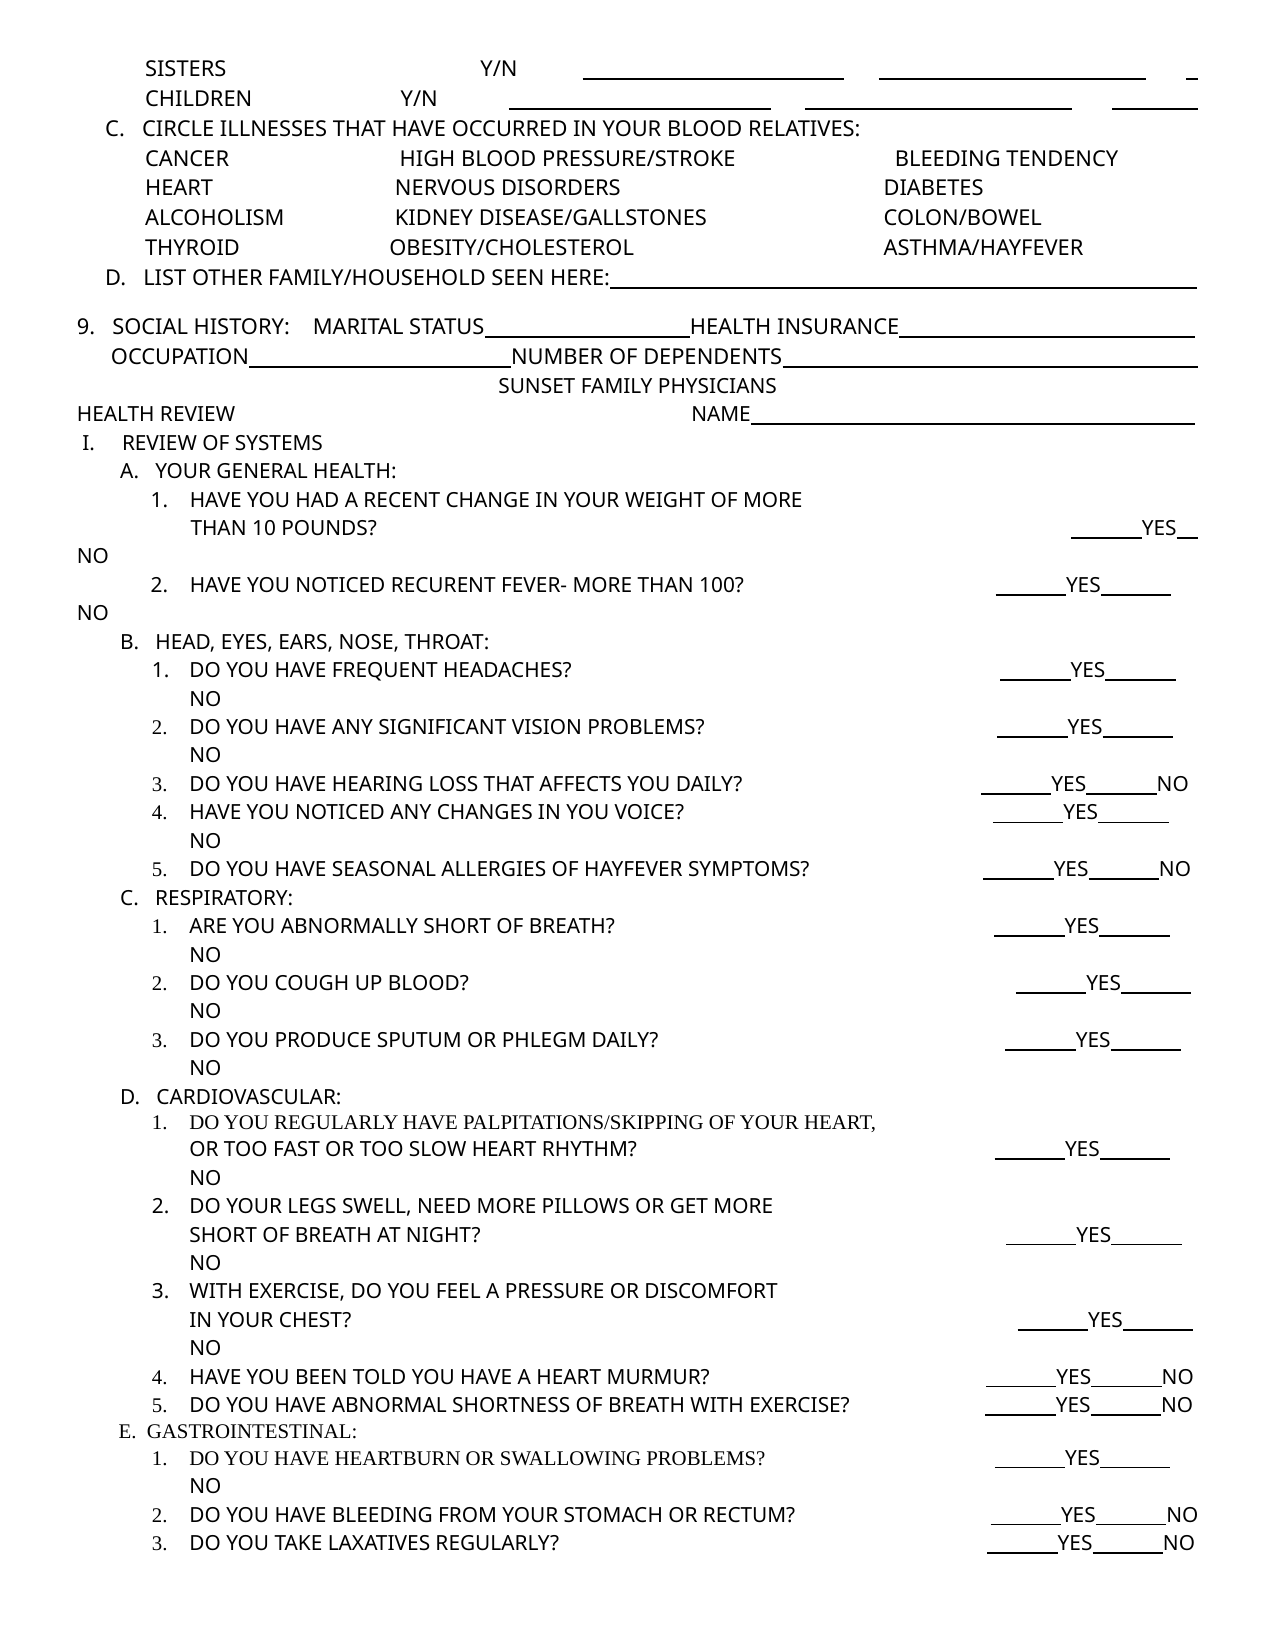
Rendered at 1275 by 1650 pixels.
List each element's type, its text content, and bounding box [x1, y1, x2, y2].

list SHORT OF BREATH AT NIGHT? YES NO [152, 1220, 1198, 1277]
list HAVE YOU BEEN TOLD YOU HAVE A HEART MURMUR? YES NO [152, 1362, 1198, 1390]
list DO YOUR LEGS SWELL, NEED MORE PILLOWS OR GET MORE [152, 1191, 1198, 1220]
text ALCOHOLISM KIDNEY DISEASE/GALLSTONES COLON/BOWEL [77, 202, 1198, 232]
text C. CIRCLE ILLNESSES THAT HAVE OCCURRED IN YOUR BLOOD RELATIVES: [77, 113, 1198, 142]
list DO YOU REGULARLY HAVE PALPITATIONS/SKIPPING OF YOUR HEART, [152, 1110, 1198, 1134]
text A. YOUR GENERAL HEALTH: [77, 456, 1198, 485]
list DO YOU HAVE BLEEDING FROM YOUR STOMACH OR RECTUM? YES NO [152, 1500, 1198, 1528]
text B. HEAD, EYES, EARS, NOSE, THROAT: [77, 627, 1198, 655]
text 9. SOCIAL HISTORY: MARITAL STATUS HEALTH INSURANCE [77, 311, 1198, 341]
list DO YOU HAVE FREQUENT HEADACHES? YES NO [152, 655, 1198, 712]
list DO YOU TAKE LAXATIVES REGULARLY? YES NO [152, 1528, 1198, 1557]
text E. GASTROINTESTINAL: [77, 1419, 1198, 1443]
text SUNSET FAMILY PHYSICIANS [77, 371, 1198, 399]
list DO YOU HAVE HEARTBURN OR SWALLOWING PROBLEMS? YES NO [152, 1443, 1198, 1500]
list DO YOU HAVE SEASONAL ALLERGIES OF HAYFEVER SYMPTOMS? YES NO [152, 854, 1198, 883]
list DO YOU COUGH UP BLOOD? YES NO [152, 968, 1198, 1025]
list OR TOO FAST OR TOO SLOW HEART RHYTHM? YES NO [152, 1134, 1198, 1191]
text I. REVIEW OF SYSTEMS [77, 428, 1198, 456]
list DO YOU HAVE ANY SIGNIFICANT VISION PROBLEMS? YES NO [152, 712, 1198, 769]
list DO YOU HAVE ABNORMAL SHORTNESS OF BREATH WITH EXERCISE? YES NO [152, 1390, 1198, 1419]
text SISTERS Y/N [77, 53, 1198, 83]
text HEART NERVOUS DISORDERS DIABETES [77, 172, 1198, 202]
text 2. HAVE YOU NOTICED RECURENT FEVER- MORE THAN 100? YES NO [77, 570, 1198, 627]
text D. LIST OTHER FAMILY/HOUSEHOLD SEEN HERE: [77, 262, 1198, 291]
text 1. HAVE YOU HAD A RECENT CHANGE IN YOUR WEIGHT OF MORE [77, 485, 1198, 513]
text D. CARDIOVASCULAR: [77, 1082, 1198, 1110]
text THAN 10 POUNDS? YES NO [77, 513, 1198, 570]
text C. RESPIRATORY: [77, 883, 1198, 911]
list DO YOU HAVE HEARING LOSS THAT AFFECTS YOU DAILY? YES NO [152, 769, 1198, 797]
text THYROID OBESITY/CHOLESTEROL ASTHMA/HAYFEVER [77, 232, 1198, 262]
list ARE YOU ABNORMALLY SHORT OF BREATH? YES NO [152, 911, 1198, 968]
text CHILDREN Y/N [77, 83, 1198, 113]
text OCCUPATION NUMBER OF DEPENDENTS [77, 341, 1198, 371]
list DO YOU PRODUCE SPUTUM OR PHLEGM DAILY? YES NO [152, 1025, 1198, 1082]
list HAVE YOU NOTICED ANY CHANGES IN YOU VOICE? YES NO [152, 797, 1198, 854]
text HEALTH REVIEW NAME [77, 399, 1198, 428]
list WITH EXERCISE, DO YOU FEEL A PRESSURE OR DISCOMFORT [152, 1277, 1198, 1305]
list IN YOUR CHEST? YES NO [152, 1305, 1198, 1362]
text CANCER HIGH BLOOD PRESSURE/STROKE BLEEDING TENDENCY [77, 142, 1198, 172]
